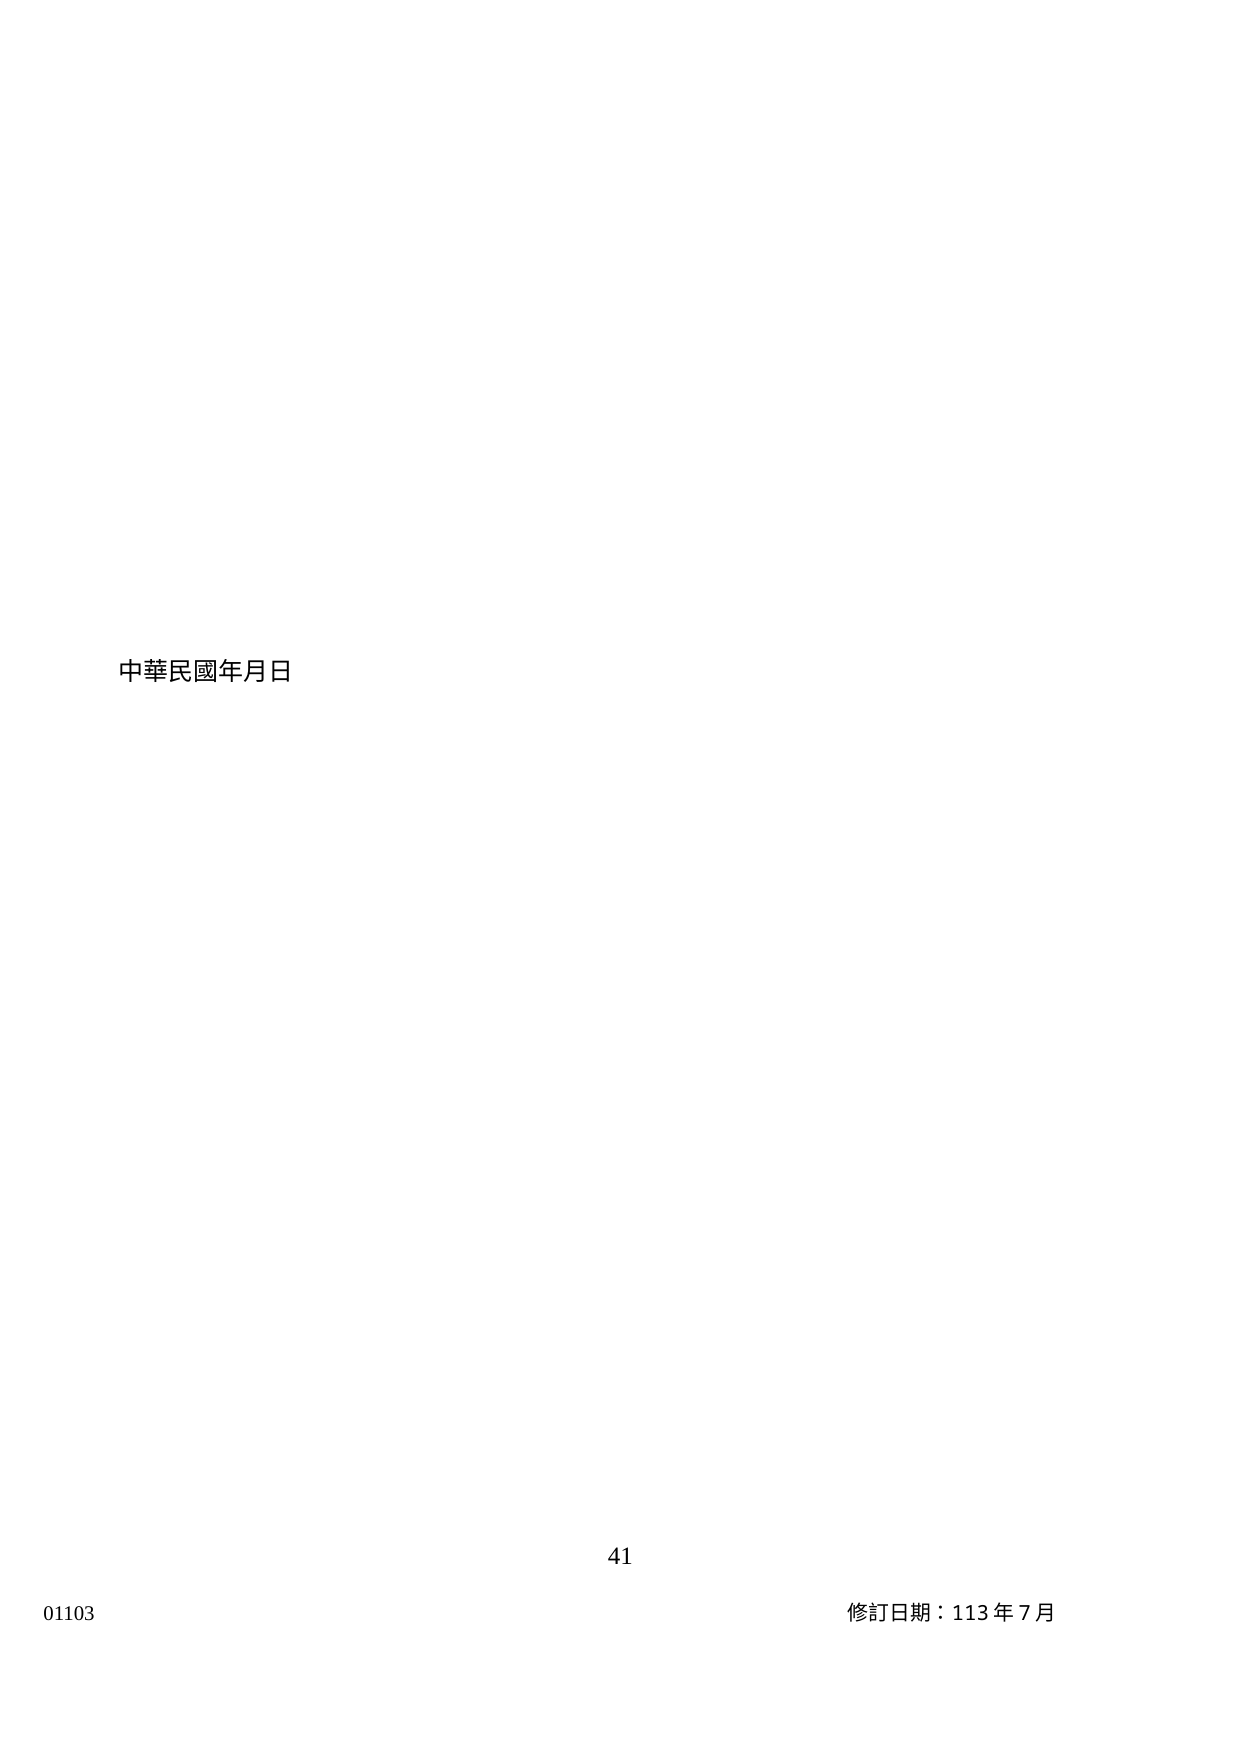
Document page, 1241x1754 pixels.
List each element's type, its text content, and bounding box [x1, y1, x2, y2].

text 中華民國年月日 [118, 627, 1122, 690]
